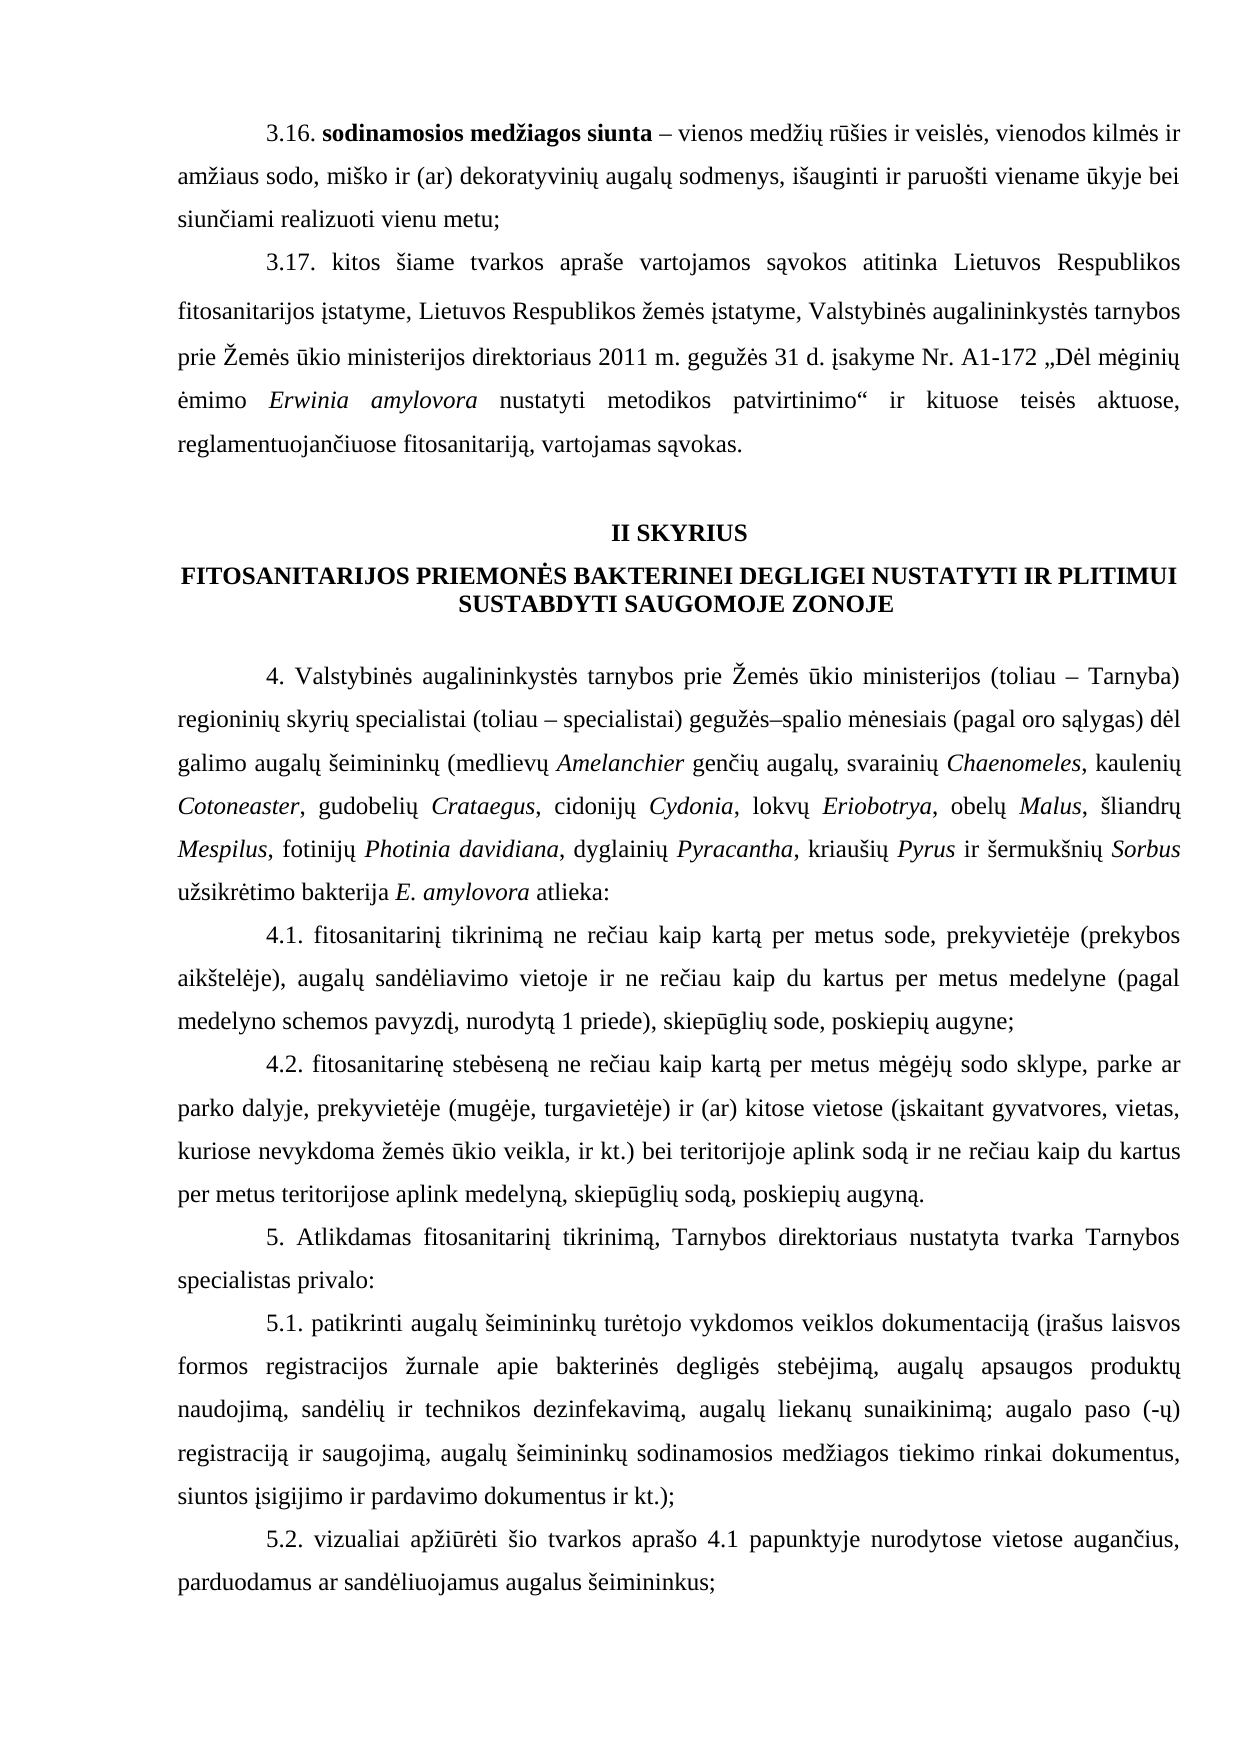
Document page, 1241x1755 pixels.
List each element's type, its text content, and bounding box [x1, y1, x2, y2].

text 4.1. fitosanitarinį tikrinimą ne rečiau kaip kartą per metus sode, prekyvietėje (prekybos aikštelėje), augalų sandėliavimo vietoje ir ne rečiau kaip du kartus per metus medelyne (pagal medelyno schemos pavyzdį, nurodytą 1 priede), skiepūglių sode, poskiepių augyne; [177, 920, 1181, 1035]
text 5. Atlikdamas fitosanitarinį tikrinimą, Tarnybos direktoriaus nustatyta tvarka Tarnybos specialistas privalo: [177, 1222, 1181, 1294]
text 3.16. sodinamosios medžiagos siunta – vienos medžių rūšies ir veislės, vienodos kilmės ir amžiaus sodo, miško ir (ar) dekoratyvinių augalų sodmenys, išauginti ir paruošti viename ūkyje bei siunčiami realizuoti vienu metu; [177, 118, 1181, 233]
text 5.1. patikrinti augalų šeimininkų turėtojo vykdomos veiklos dokumentaciją (įrašus laisvos formos registracijos žurnale apie bakterinės degligės stebėjimą, augalų apsaugos produktų naudojimą, sandėlių ir technikos dezinfekavimą, augalų liekanų sunaikinimą; augalo paso (-ų) registraciją ir saugojimą, augalų šeimininkų sodinamosios medžiagos tiekimo rinkai dokumentus, siuntos įsigijimo ir pardavimo dokumentus ir kt.); [177, 1308, 1181, 1509]
text 4.2. fitosanitarinę stebėseną ne rečiau kaip kartą per metus mėgėjų sodo sklype, parke ar parko dalyje, prekyvietėje (mugėje, turgavietėje) ir (ar) kitose vietose (įskaitant gyvatvores, vietas, kuriose nevykdoma žemės ūkio veikla, ir kt.) bei teritorijoje aplink sodą ir ne rečiau kaip du kartus per metus teritorijose aplink medelyną, skiepūglių sodą, poskiepių augyną. [177, 1049, 1181, 1208]
text FITOSANITARIJOS PRIEMONĖS BAKTERINEI DEGLIGEI NUSTATYTI ir plitimui SUSTABDYTI SAUGOMOJE ZONOJE [177, 561, 1181, 618]
text 3.17. kitos šiame tvarkos apraše vartojamos sąvokos atitinka Lietuvos Respublikos fitosanitarijos įstatyme, Lietuvos Respublikos žemės įstatyme, Valstybinės augalininkystės tarnybos prie Žemės ūkio ministerijos direktoriaus 2011 m. gegužės 31 d. įsakyme Nr. A1-172 „Dėl mėginių ėmimo Erwinia amylovora nustatyti metodikos patvirtinimo“ ir kituose teisės aktuose, reglamentuojančiuose fitosanitariją, vartojamas sąvokas. [177, 247, 1181, 459]
text 5.2. vizualiai apžiūrėti šio tvarkos aprašo 4.1 papunktyje nurodytose vietose augančius, parduodamus ar sandėliuojamus augalus šeimininkus; [177, 1524, 1181, 1596]
text 4. Valstybinės augalininkystės tarnybos prie Žemės ūkio ministerijos (toliau – Tarnyba) regioninių skyrių specialistai (toliau – specialistai) gegužės–spalio mėnesiais (pagal oro sąlygas) dėl galimo augalų šeimininkų (medlievų Amelanchier genčių augalų, svarainių Chaenomeles, kaulenių Cotoneaster, gudobelių Crataegus, cidonijų Cydonia, lokvų Eriobotrya, obelų Malus, šliandrų Mespilus, fotinijų Photinia davidiana, dyglainių Pyracantha, kriaušių Pyrus ir šermukšnių Sorbus užsikrėtimo bakterija E. amylovora atlieka: [177, 661, 1181, 906]
text II SKYRIUS [177, 518, 1181, 546]
